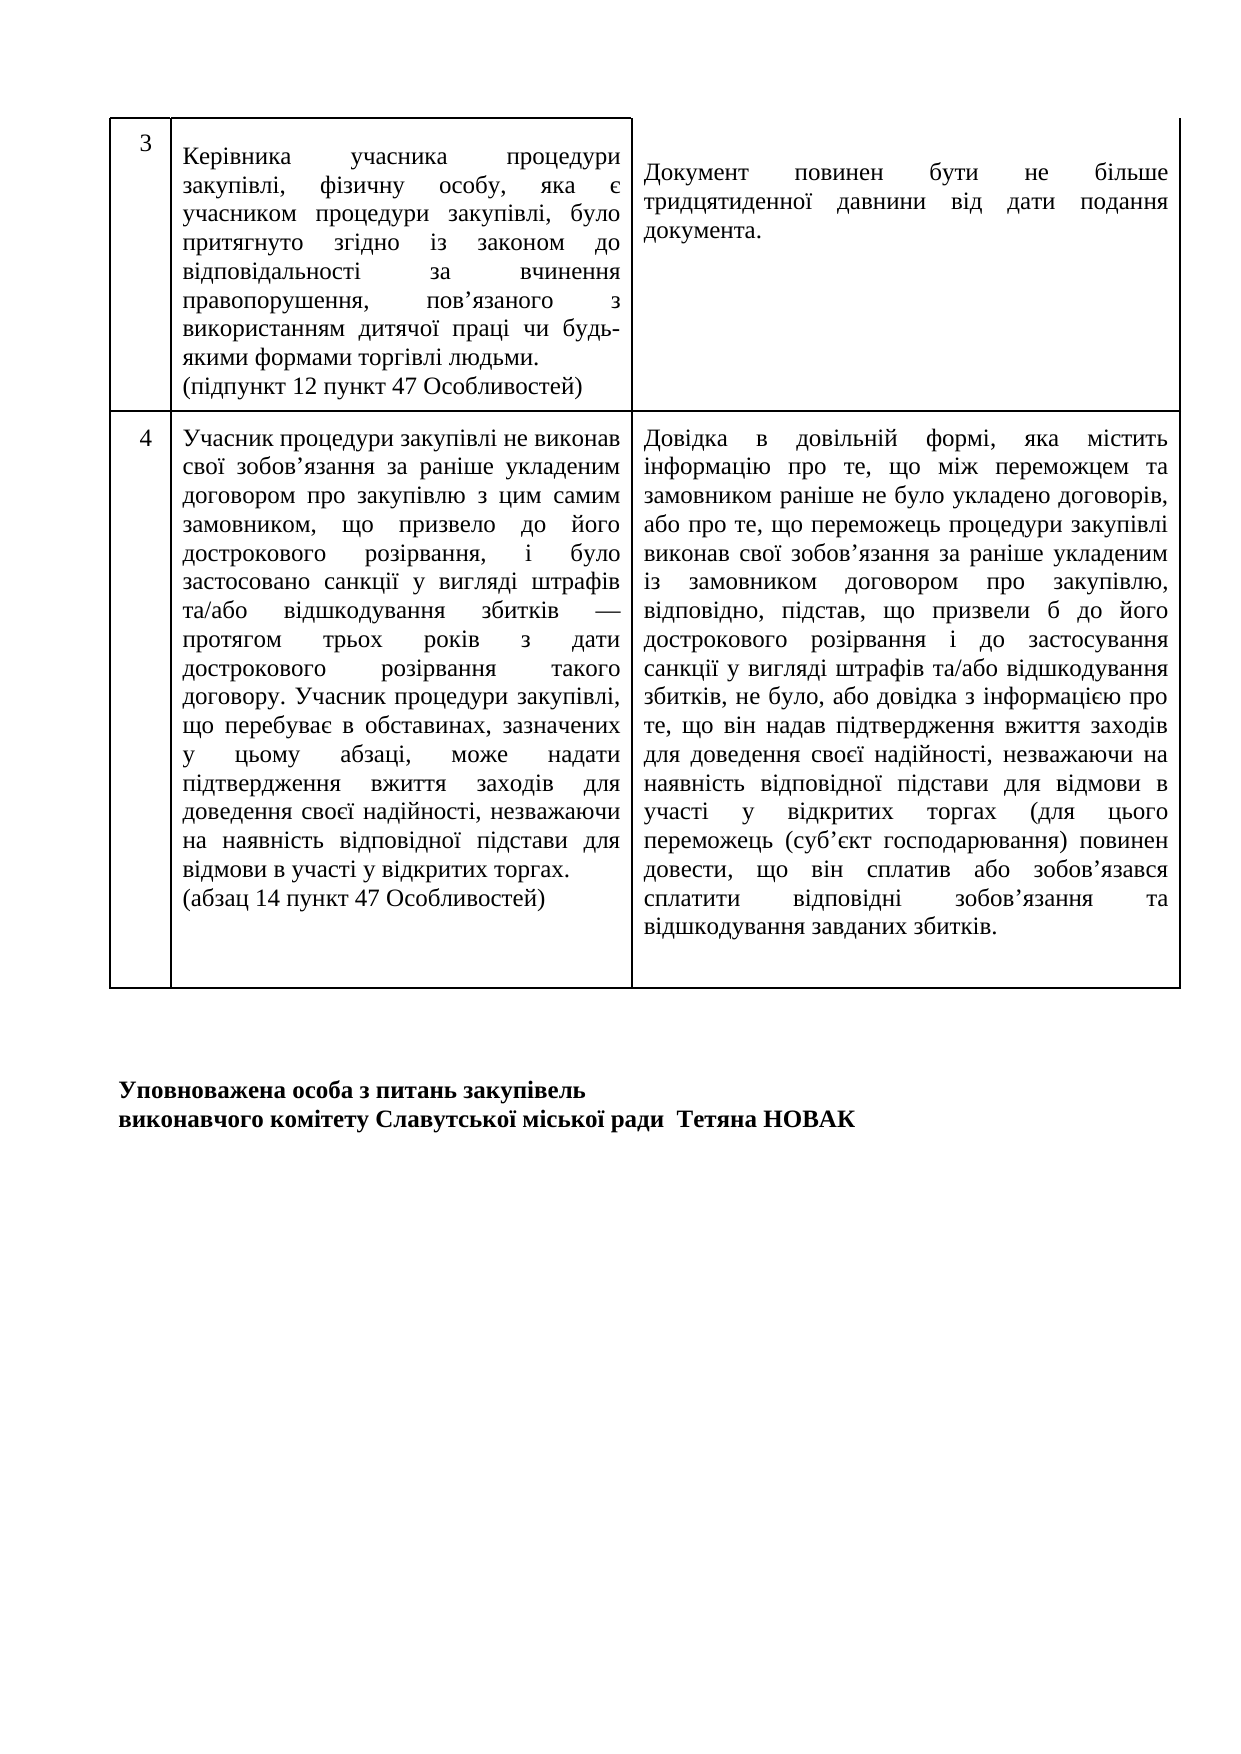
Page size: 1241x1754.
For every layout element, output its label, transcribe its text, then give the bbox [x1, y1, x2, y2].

table_cell Керівника учасника процедури закупівлі, фізичну особу, яка є учасником процедури закупівлі, було притягнуто згідно із законом до відповідальності за вчинення правопорушення, пов’язаного з використанням дитячої праці чи будь-якими формами торгівлі людьми. (підпункт 12 пункт 47 Особливостей) [172, 119, 631, 410]
text Уповноважена особа з питань закупівель [118, 1075, 1181, 1104]
table_cell Довідка в довільній формі, яка містить інформацію про те, що між переможцем та замовником раніше не було укладено договорів, або про те, що переможець процедури закупівлі виконав свої зобов’язання за раніше укладеним із замовником договором про закупівлю, відповідно, підстав, що призвели б до його дострокового розірвання і до застосування санкції у вигляді штрафів та/або відшкодування збитків, не було, або довідка з інформацією про те, що він надав підтвердження вжиття заходів для доведення своєї надійності, незважаючи на наявність відповідної підстави для відмови в участі у відкритих торгах (для цього переможець (суб’єкт господарювання) повинен довести, що він сплатив або зобов’язався сплатити відповідні зобов’язання та відшкодування завданих збитків. [633, 412, 1179, 987]
text виконавчого комітету Славутської міської ради Тетяна НОВАК [118, 1104, 1181, 1133]
table_cell Учасник процедури закупівлі не виконав свої зобов’язання за раніше укладеним договором про закупівлю з цим самим замовником, що призвело до його дострокового розірвання, і було застосовано санкції у вигляді штрафів та/або відшкодування збитків — протягом трьох років з дати дострокового розірвання такого договору. Учасник процедури закупівлі, що перебуває в обставинах, зазначених у цьому абзаці, може надати підтвердження вжиття заходів для доведення своєї надійності, незважаючи на наявність відповідної підстави для відмови в участі у відкритих торгах. (абзац 14 пункт 47 Особливостей) [172, 412, 631, 987]
table_cell 4 [111, 412, 170, 987]
table_cell 3 [111, 119, 170, 410]
table_cell Документ повинен бути не більше тридцятиденної давнини від дати подання документа. [633, 118, 1179, 410]
